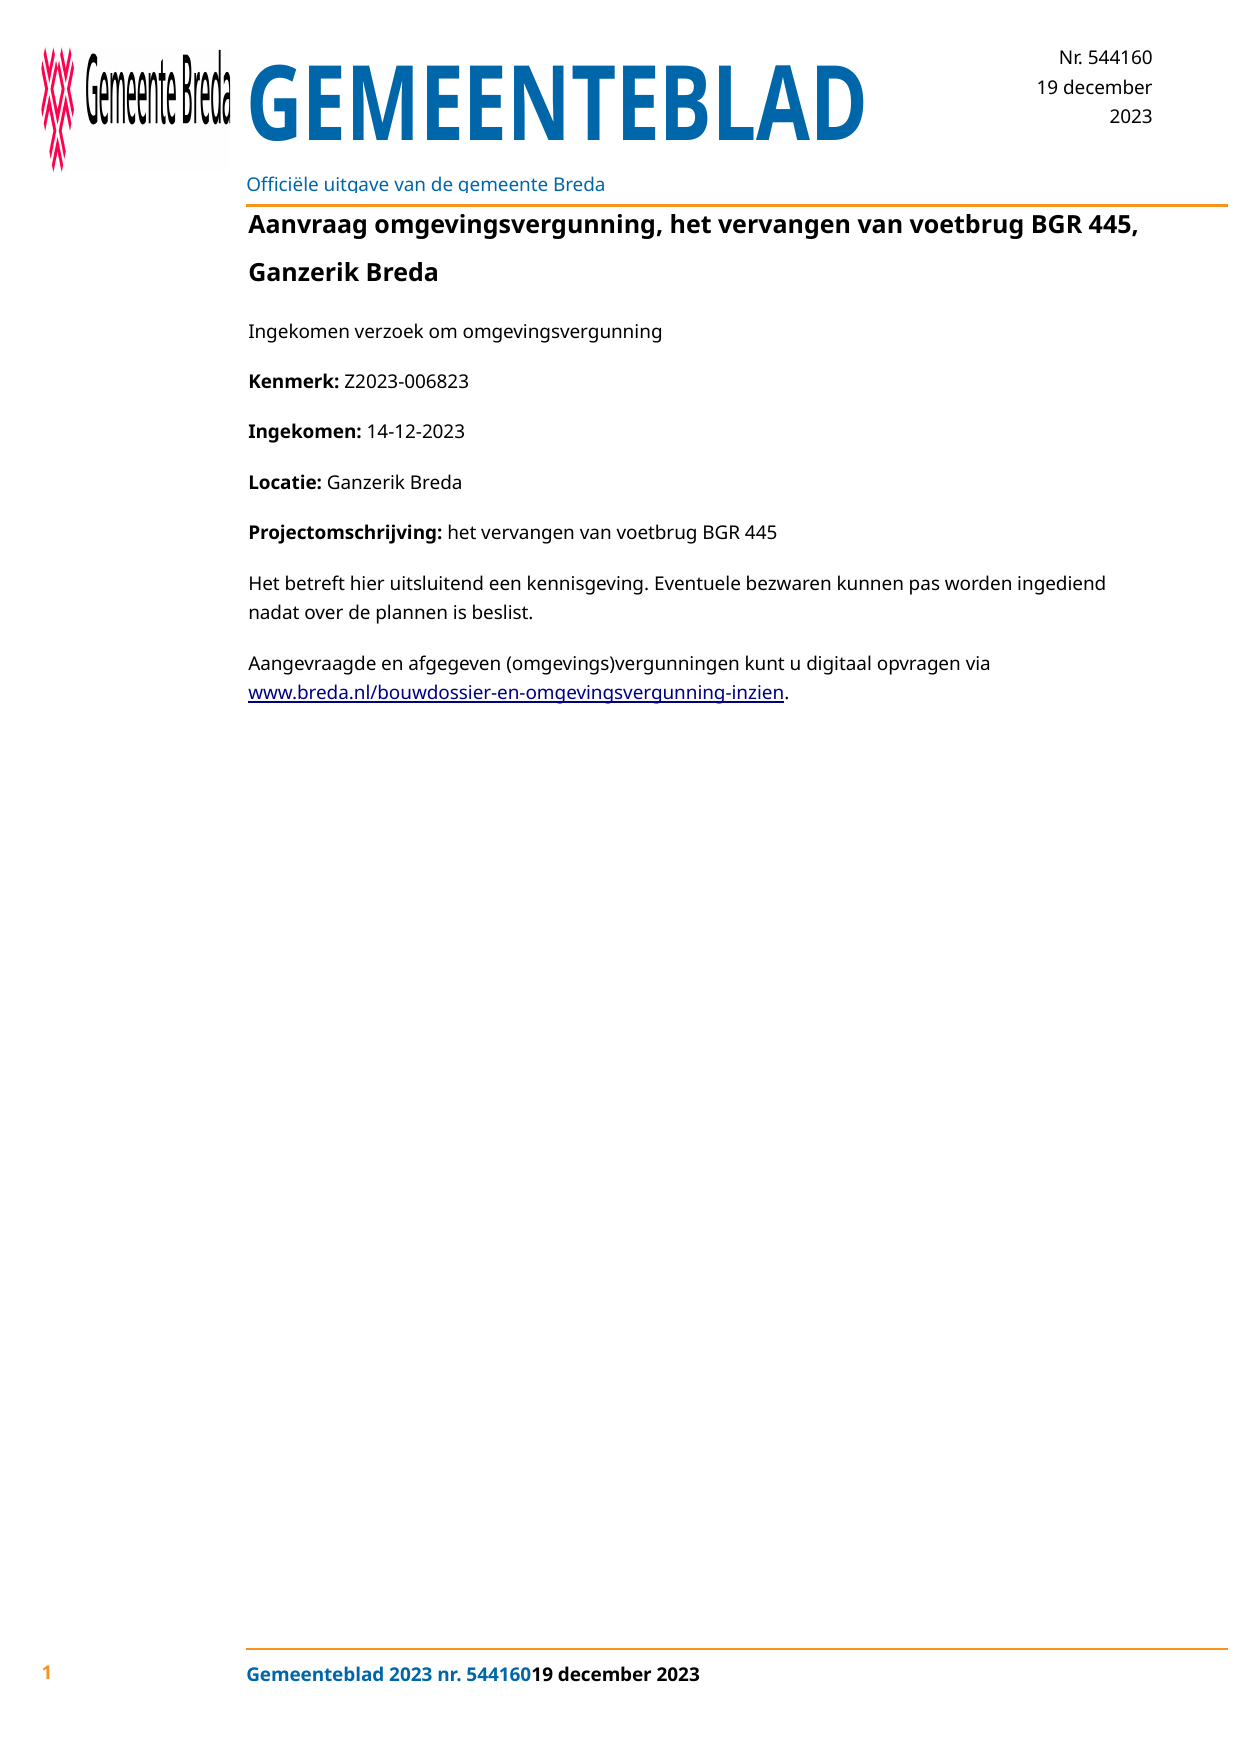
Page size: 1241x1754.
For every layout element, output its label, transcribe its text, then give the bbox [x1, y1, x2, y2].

text Projectomschrijving: het vervangen van voetbrug BGR 445 [248, 519, 1152, 545]
picture [41, 47, 231, 172]
text Locatie: Ganzerik Breda [248, 469, 1152, 495]
text Kenmerk: Z2023-006823 [248, 368, 1152, 394]
text Ingekomen verzoek om omgevingsvergunning [248, 318, 1152, 344]
text Aanvraag omgevingsvergunning, het vervangen van voetbrug BGR 445, Ganzerik Breda [248, 207, 1152, 288]
text Het betreft hier uitsluitend een kennisgeving. Eventuele bezwaren kunnen pas worden ingediend nadat over de plannen is beslist. [248, 570, 1152, 625]
text Aangevraagde en afgegeven (omgevings)vergunningen kunt u digitaal opvragen via www.breda.nl/bouwdossier-en-omgevingsvergunning-inzien. [248, 650, 1152, 705]
text Ingekomen: 14-12-2023 [248, 419, 1152, 444]
